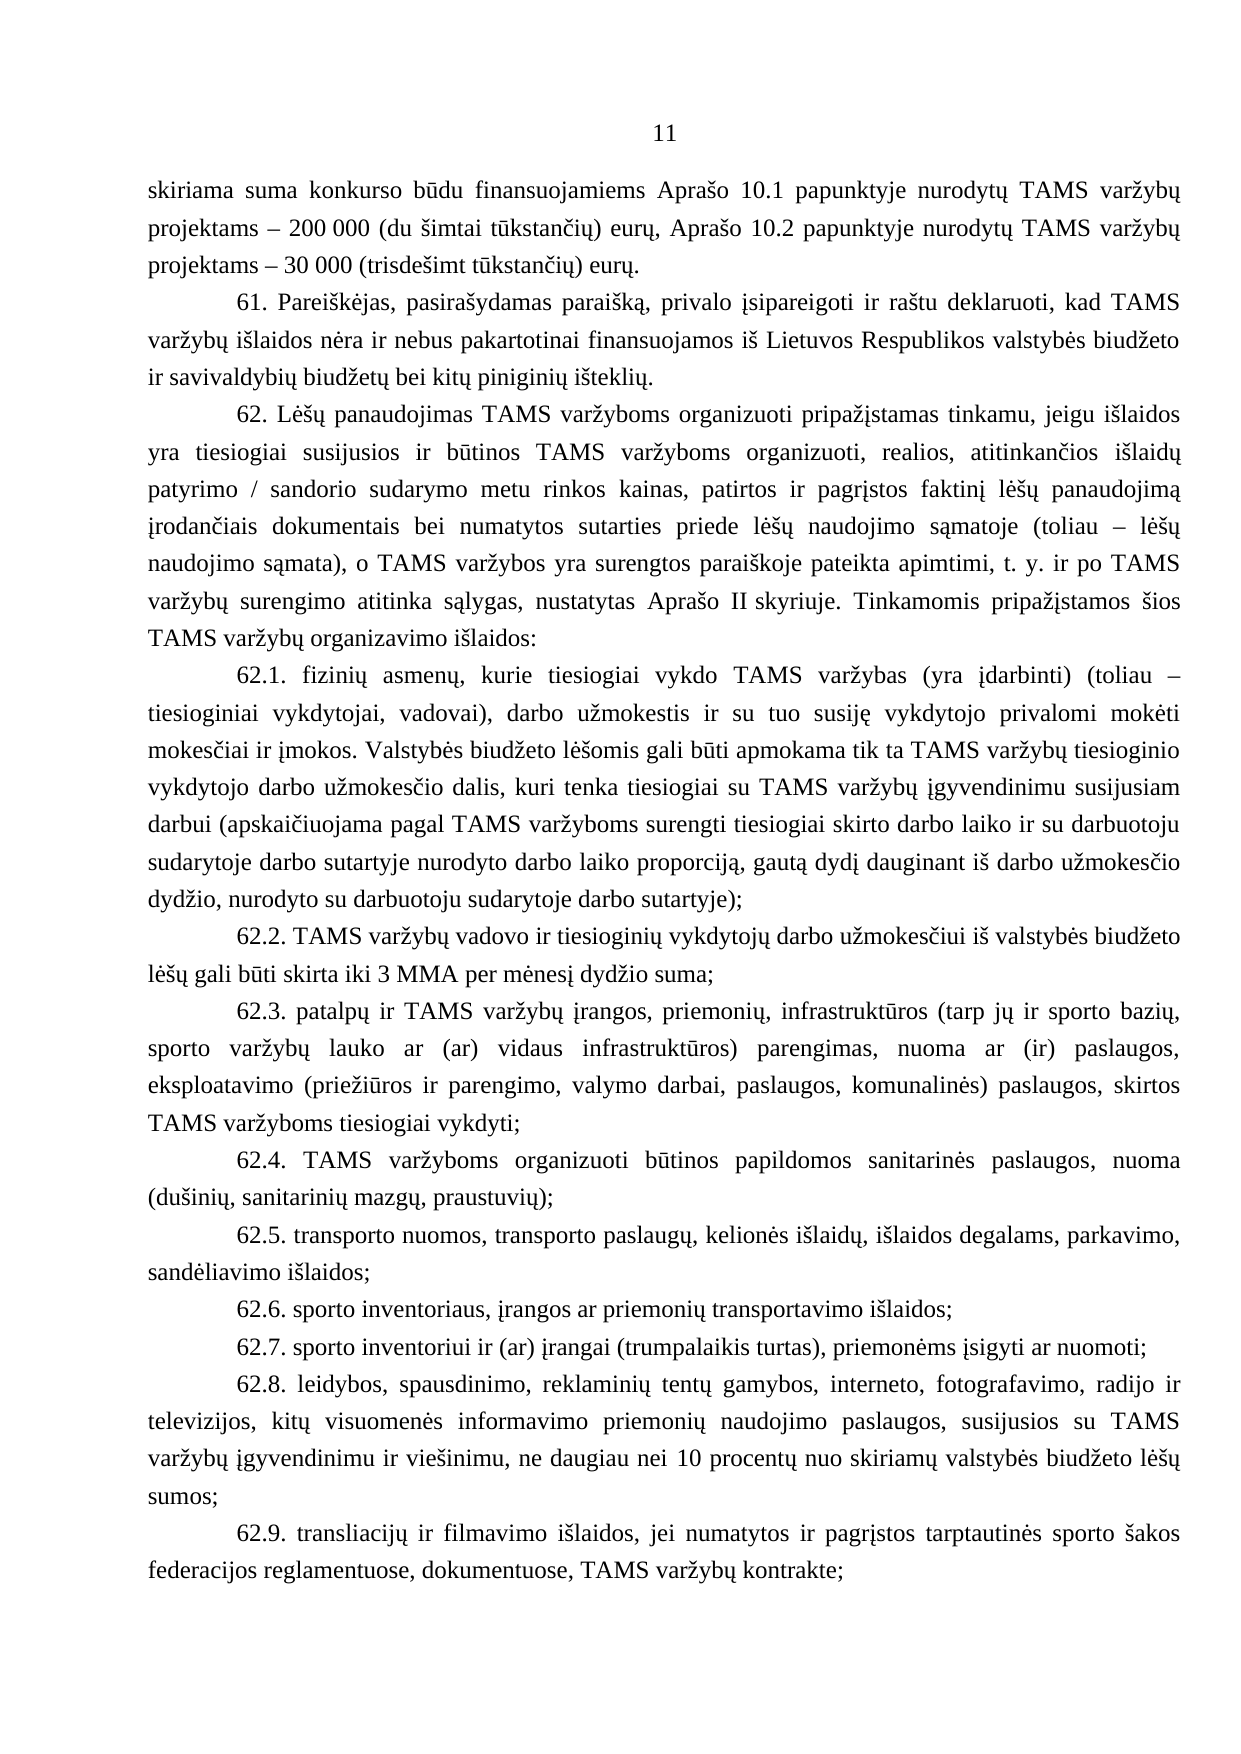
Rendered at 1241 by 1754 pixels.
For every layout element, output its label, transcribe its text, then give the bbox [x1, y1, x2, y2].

text 62.1. fizinių asmenų, kurie tiesiogiai vykdo TAMS varžybas (yra įdarbinti) (toliau – tiesioginiai vykdytojai, vadovai), darbo užmokestis ir su tuo susiję vykdytojo privalomi mokėti mokesčiai ir įmokos. Valstybės biudžeto lėšomis gali būti apmokama tik ta TAMS varžybų tiesioginio vykdytojo darbo užmokesčio dalis, kuri tenka tiesiogiai su TAMS varžybų įgyvendinimu susijusiam darbui (apskaičiuojama pagal TAMS varžyboms surengti tiesiogiai skirto darbo laiko ir su darbuotoju sudarytoje darbo sutartyje nurodyto darbo laiko proporciją, gautą dydį dauginant iš darbo užmokesčio dydžio, nurodyto su darbuotoju sudarytoje darbo sutartyje); [148, 660, 1181, 913]
text 62.4. TAMS varžyboms organizuoti būtinos papildomos sanitarinės paslaugos, nuoma (dušinių, sanitarinių mazgų, praustuvių); [148, 1145, 1181, 1211]
text skiriama suma konkurso būdu finansuojamiems Aprašo 10.1 papunktyje nurodytų TAMS varžybų projektams – 200 000 (du šimtai tūkstančių) eurų, Aprašo 10.2 papunktyje nurodytų TAMS varžybų projektams – 30 000 (trisdešimt tūkstančių) eurų. [148, 176, 1181, 279]
text 62.9. transliacijų ir filmavimo išlaidos, jei numatytos ir pagrįstos tarptautinės sporto šakos federacijos reglamentuose, dokumentuose, TAMS varžybų kontrakte; [148, 1518, 1181, 1584]
text 62.7. sporto inventoriui ir (ar) įrangai (trumpalaikis turtas), priemonėms įsigyti ar nuomoti; [148, 1332, 1181, 1360]
text 62.5. transporto nuomos, transporto paslaugų, kelionės išlaidų, išlaidos degalams, parkavimo, sandėliavimo išlaidos; [148, 1220, 1181, 1286]
text 62.6. sporto inventoriaus, įrangos ar priemonių transportavimo išlaidos; [148, 1294, 1181, 1323]
text 62.2. TAMS varžybų vadovo ir tiesioginių vykdytojų darbo užmokesčiui iš valstybės biudžeto lėšų gali būti skirta iki 3 MMA per mėnesį dydžio suma; [148, 921, 1181, 987]
text 62.8. leidybos, spausdinimo, reklaminių tentų gamybos, interneto, fotografavimo, radijo ir televizijos, kitų visuomenės informavimo priemonių naudojimo paslaugos, susijusios su TAMS varžybų įgyvendinimu ir viešinimu, ne daugiau nei 10 procentų nuo skiriamų valstybės biudžeto lėšų sumos; [148, 1369, 1181, 1509]
text 62. Lėšų panaudojimas TAMS varžyboms organizuoti pripažįstamas tinkamu, jeigu išlaidos yra tiesiogiai susijusios ir būtinos TAMS varžyboms organizuoti, realios, atitinkančios išlaidų patyrimo / sandorio sudarymo metu rinkos kainas, patirtos ir pagrįstos faktinį lėšų panaudojimą įrodančiais dokumentais bei numatytos sutarties priede lėšų naudojimo sąmatoje (toliau – lėšų naudojimo sąmata), o TAMS varžybos yra surengtos paraiškoje pateikta apimtimi, t. y. ir po TAMS varžybų surengimo atitinka sąlygas, nustatytas Aprašo II skyriuje. Tinkamomis pripažįstamos šios TAMS varžybų organizavimo išlaidos: [148, 399, 1181, 652]
text 61. Pareiškėjas, pasirašydamas paraišką, privalo įsipareigoti ir raštu deklaruoti, kad TAMS varžybų išlaidos nėra ir nebus pakartotinai finansuojamos iš Lietuvos Respublikos valstybės biudžeto ir savivaldybių biudžetų bei kitų piniginių išteklių. [148, 287, 1181, 391]
text 62.3. patalpų ir TAMS varžybų įrangos, priemonių, infrastruktūros (tarp jų ir sporto bazių, sporto varžybų lauko ar (ar) vidaus infrastruktūros) parengimas, nuoma ar (ir) paslaugos, eksploatavimo (priežiūros ir parengimo, valymo darbai, paslaugos, komunalinės) paslaugos, skirtos TAMS varžyboms tiesiogiai vykdyti; [148, 996, 1181, 1137]
